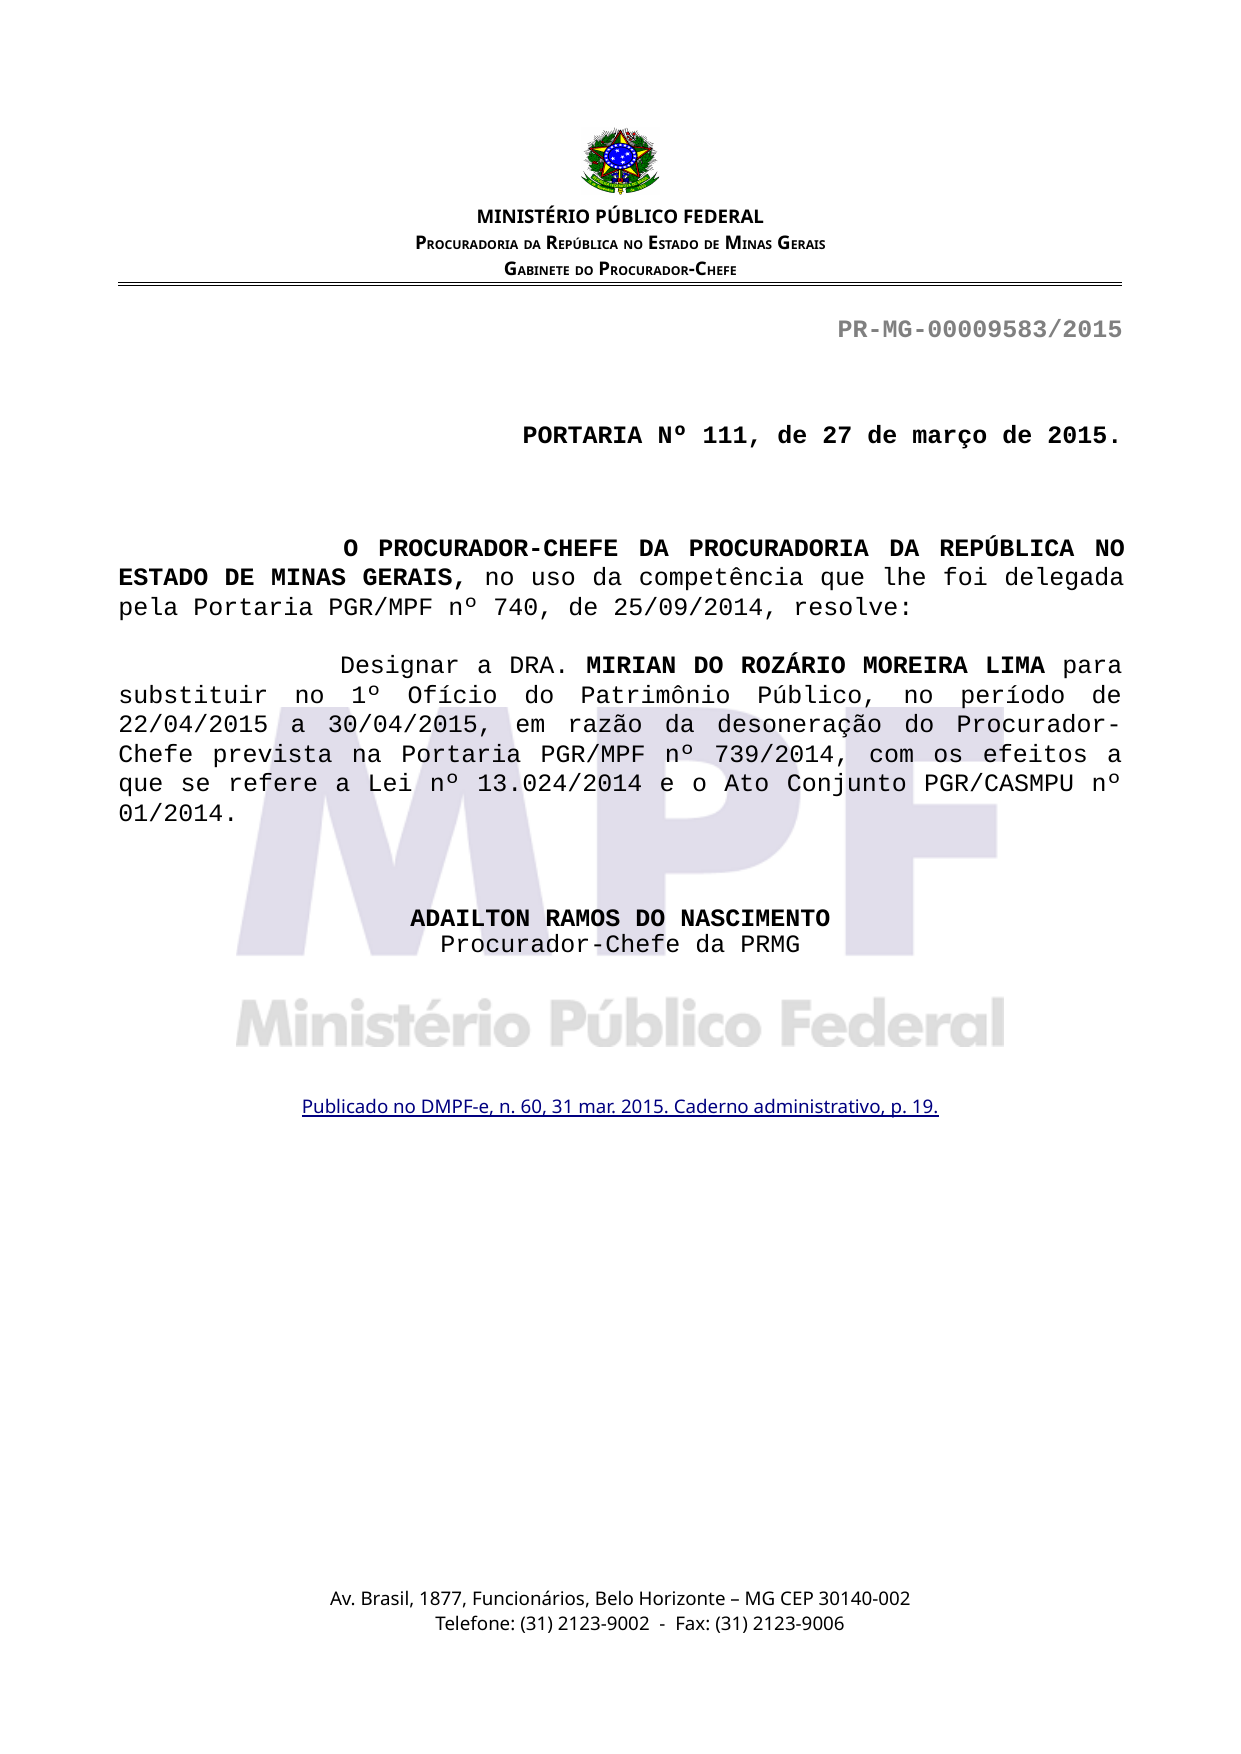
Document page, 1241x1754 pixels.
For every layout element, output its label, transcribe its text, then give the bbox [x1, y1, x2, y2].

text PORTARIA Nº 111, de 27 de março de 2015. [118, 423, 1122, 448]
text PR-MG-00009583/2015 [118, 314, 1122, 345]
picture [581, 127, 660, 195]
subtitle ADAILTON RAMOS DO NASCIMENTO [118, 907, 1122, 932]
text Publicado no DMPF-e, n. 60, 31 mar. 2015. Caderno administrativo, p. 19. [118, 1093, 1122, 1119]
picture [236, 960, 1004, 1047]
text Procurador-Chefe da PRMG [118, 932, 1122, 960]
picture [236, 827, 1004, 907]
text Designar a DRA. MIRIAN DO ROZÁRIO MOREIRA LIMA para substituir no 1º Ofício do Patrimônio Público, no período de 22/04/2015 a 30/04/2015, em razão da desoneração do Procurador-Chefe prevista na Portaria PGR/MPF nº 739/2014, com os efeitos a que se refere a Lei nº 13.024/2014 e o Ato Conjunto PGR/CASMPU nº 01/2014. [118, 650, 1122, 827]
text O PROCURADOR-CHEFE DA PROCURADORIA DA REPÚBLICA NO ESTADO DE MINAS GERAIS, no uso da competência que lhe foi delegada pela Portaria PGR/MPF nº 740, de 25/09/2014, resolve: [118, 532, 1125, 621]
